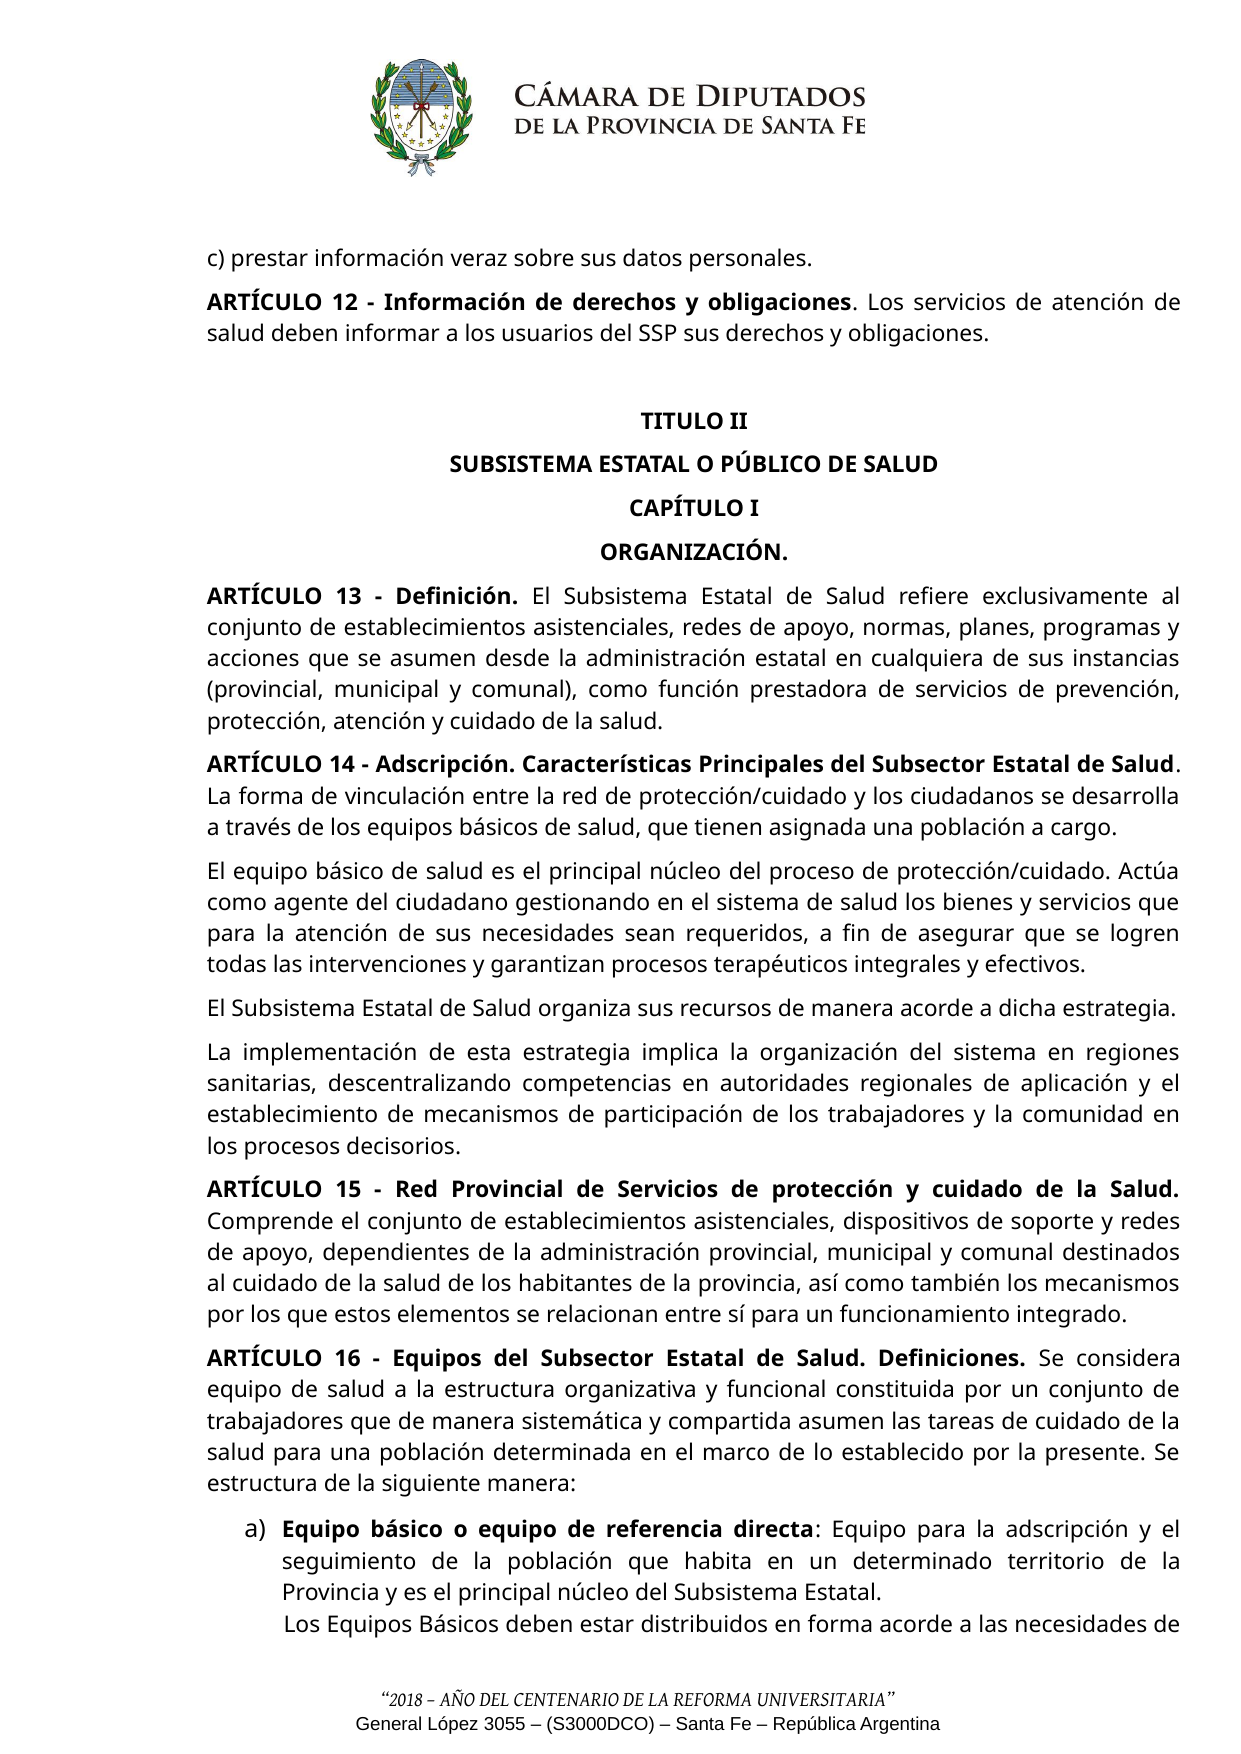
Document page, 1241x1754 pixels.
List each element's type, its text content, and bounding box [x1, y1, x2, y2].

text ORGANIZACIÓN. [207, 536, 1181, 567]
text ARTÍCULO 12 - Información de derechos y obligaciones. Los servicios de atención de salud deben informar a los usuarios del SSP sus derechos y obligaciones. [207, 286, 1181, 348]
text c) prestar información veraz sobre sus datos personales. [207, 242, 1181, 273]
text El equipo básico de salud es el principal núcleo del proceso de protección/cuidado. Actúa como agente del ciudadano gestionando en el sistema de salud los bienes y servicios que para la atención de sus necesidades sean requeridos, a fin de asegurar que se logren todas las intervenciones y garantizan procesos terapéuticos integrales y efectivos. [207, 855, 1181, 980]
list Equipo básico o equipo de referencia directa: Equipo para la adscripción y el seguimiento de la población que habita en un determinado territorio de la Provincia y es el principal núcleo del Subsistema Estatal. [244, 1511, 1181, 1607]
text ARTÍCULO 15 - Red Provincial de Servicios de protección y cuidado de la Salud. Comprende el conjunto de establecimientos asistenciales, dispositivos de soporte y redes de apoyo, dependientes de la administración provincial, municipal y comunal destinados al cuidado de la salud de los habitantes de la provincia, así como también los mecanismos por los que estos elementos se relacionan entre sí para un funcionamiento integrado. [207, 1173, 1181, 1330]
text ARTÍCULO 16 - Equipos del Subsector Estatal de Salud. Definiciones. Se considera equipo de salud a la estructura organizativa y funcional constituida por un conjunto de trabajadores que de manera sistemática y compartida asumen las tareas de cuidado de la salud para una población determinada en el marco de lo establecido por la presente. Se estructura de la siguiente manera: [207, 1342, 1181, 1498]
text TITULO II [207, 405, 1181, 436]
text ARTÍCULO 14 - Adscripción. Características Principales del Subsector Estatal de Salud. La forma de vinculación entre la red de protección/cuidado y los ciudadanos se desarrolla a través de los equipos básicos de salud, que tienen asignada una población a cargo. [207, 748, 1181, 842]
text ARTÍCULO 13 - Definición. El Subsistema Estatal de Salud refiere exclusivamente al conjunto de establecimientos asistenciales, redes de apoyo, normas, planes, programas y acciones que se asumen desde la administración estatal en cualquiera de sus instancias (provincial, municipal y comunal), como función prestadora de servicios de prevención, protección, atención y cuidado de la salud. [207, 580, 1181, 736]
text SUBSISTEMA ESTATAL O PÚBLICO DE SALUD [207, 448, 1181, 480]
text El Subsistema Estatal de Salud organiza sus recursos de manera acorde a dicha estrategia. [207, 992, 1181, 1023]
picture [370, 59, 866, 181]
text Los Equipos Básicos deben estar distribuidos en forma acorde a las necesidades de [283, 1607, 1181, 1639]
text CAPÍTULO I [207, 492, 1181, 523]
text La implementación de esta estrategia implica la organización del sistema en regiones sanitarias, descentralizando competencias en autoridades regionales de aplicación y el establecimiento de mecanismos de participación de los trabajadores y la comunidad en los procesos decisorios. [207, 1036, 1181, 1161]
